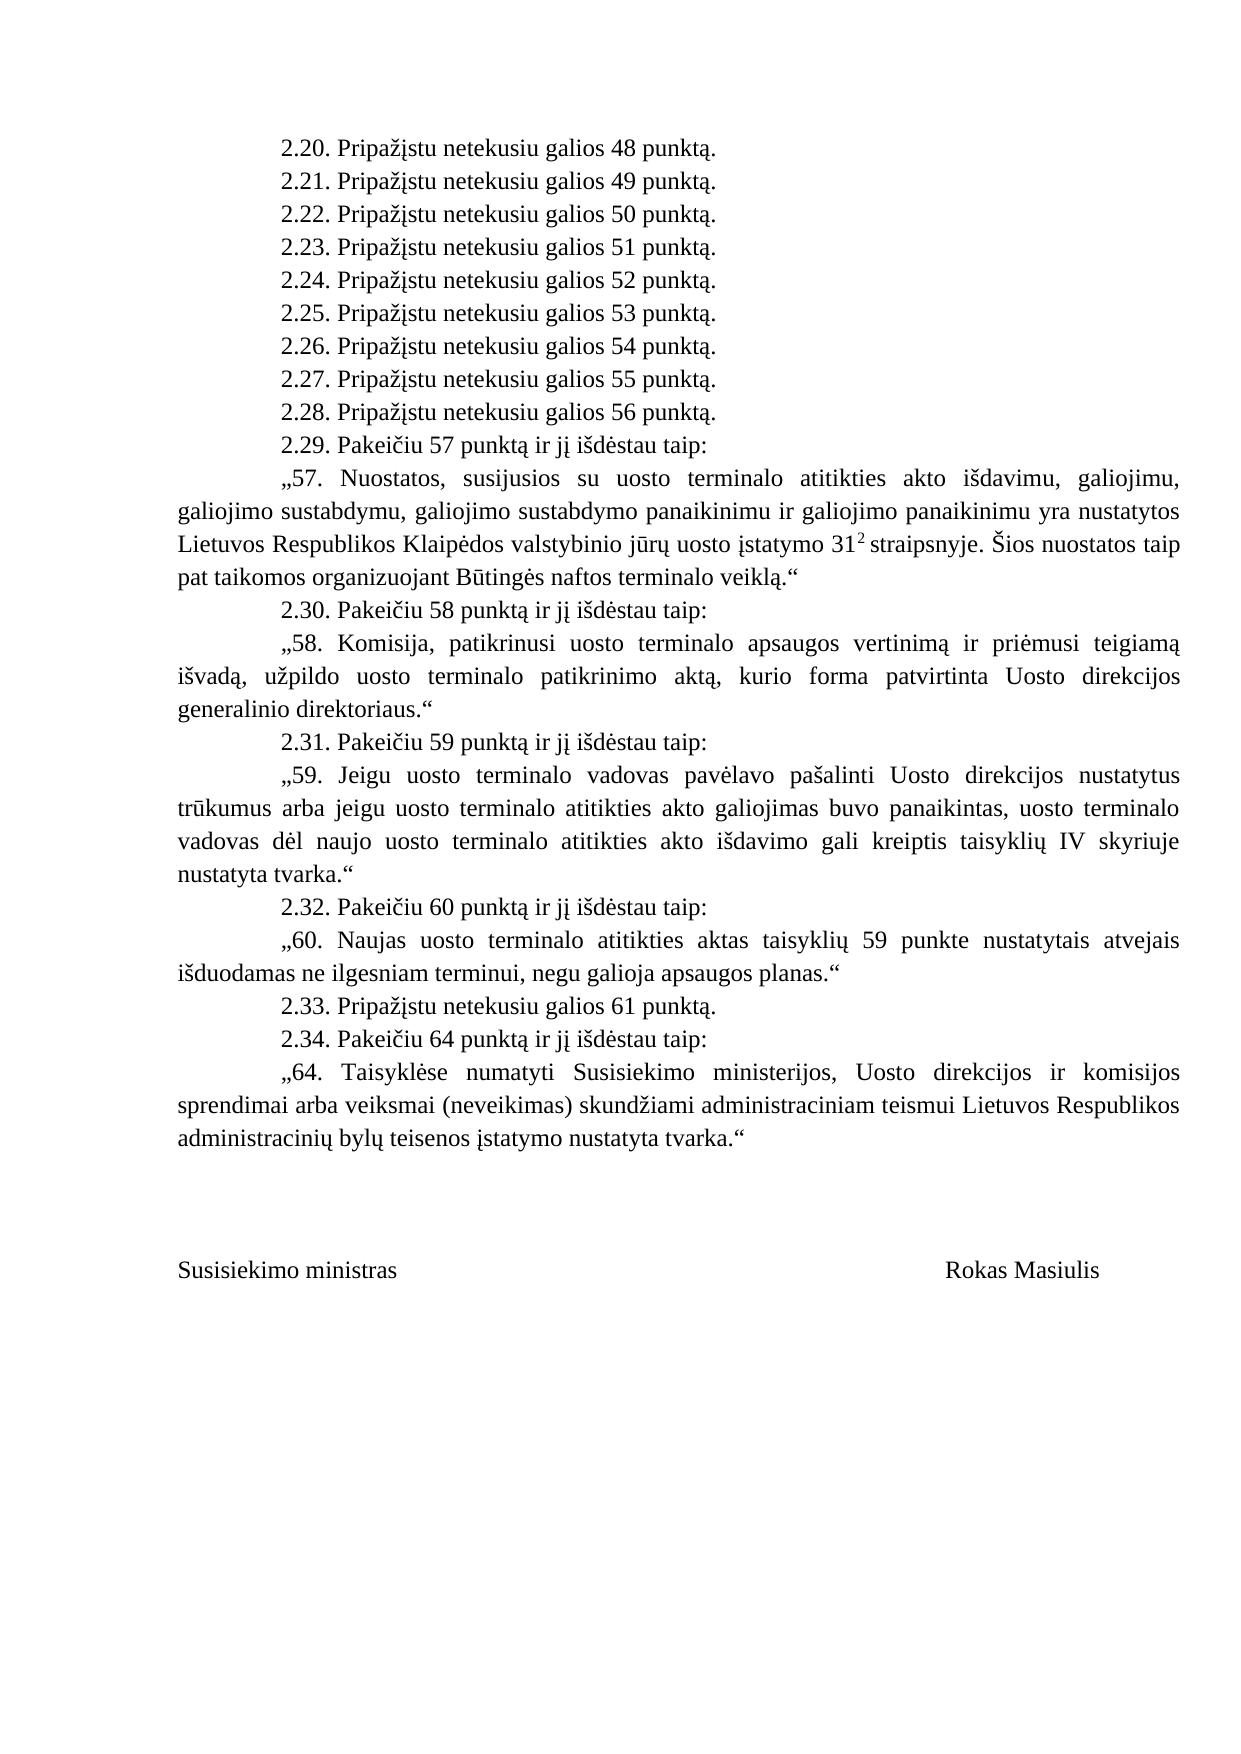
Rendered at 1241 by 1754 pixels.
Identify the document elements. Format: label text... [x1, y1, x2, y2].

text „60. Naujas uosto terminalo atitikties aktas taisyklių 59 punkte nustatytais atvejais išduodamas ne ilgesniam terminui, negu galioja apsaugos planas.“ [177, 925, 1181, 987]
text 2.23. Pripažįstu netekusiu galios 51 punktą. [177, 232, 1181, 261]
text 2.26. Pripažįstu netekusiu galios 54 punktą. [177, 331, 1181, 360]
text „58. Komisija, patikrinusi uosto terminalo apsaugos vertinimą ir priėmusi teigiamą išvadą, užpildo uosto terminalo patikrinimo aktą, kurio forma patvirtinta Uosto direkcijos generalinio direktoriaus.“ [177, 628, 1181, 723]
text „59. Jeigu uosto terminalo vadovas pavėlavo pašalinti Uosto direkcijos nustatytus trūkumus arba jeigu uosto terminalo atitikties akto galiojimas buvo panaikintas, uosto terminalo vadovas dėl naujo uosto terminalo atitikties akto išdavimo gali kreiptis taisyklių IV skyriuje nustatyta tvarka.“ [177, 760, 1181, 888]
text 2.24. Pripažįstu netekusiu galios 52 punktą. [177, 265, 1181, 294]
text 2.27. Pripažįstu netekusiu galios 55 punktą. [177, 364, 1181, 393]
text 2.20. Pripažįstu netekusiu galios 48 punktą. [177, 133, 1181, 162]
text 2.33. Pripažįstu netekusiu galios 61 punktą. [177, 991, 1181, 1020]
text 2.31. Pakeičiu 59 punktą ir jį išdėstau taip: [177, 727, 1181, 756]
text 2.32. Pakeičiu 60 punktą ir jį išdėstau taip: [177, 892, 1181, 921]
text 2.22. Pripažįstu netekusiu galios 50 punktą. [177, 199, 1181, 228]
text 2.34. Pakeičiu 64 punktą ir jį išdėstau taip: [177, 1024, 1181, 1053]
text Susisiekimo ministras Rokas Masiulis [177, 1256, 1181, 1284]
text 2.25. Pripažįstu netekusiu galios 53 punktą. [177, 298, 1181, 327]
text 2.21. Pripažįstu netekusiu galios 49 punktą. [177, 166, 1181, 195]
text 2.30. Pakeičiu 58 punktą ir jį išdėstau taip: [177, 595, 1181, 624]
text 2.28. Pripažįstu netekusiu galios 56 punktą. [177, 397, 1181, 426]
text „57. Nuostatos, susijusios su uosto terminalo atitikties akto išdavimu, galiojimu, galiojimo sustabdymu, galiojimo sustabdymo panaikinimu ir galiojimo panaikinimu yra nustatytos Lietuvos Respublikos Klaipėdos valstybinio jūrų uosto įstatymo 312 straipsnyje. Šios nuostatos taip pat taikomos organizuojant Būtingės naftos terminalo veiklą.“ [177, 463, 1181, 591]
text „64. Taisyklėse numatyti Susisiekimo ministerijos, Uosto direkcijos ir komisijos sprendimai arba veiksmai (neveikimas) skundžiami administraciniam teismui Lietuvos Respublikos administracinių bylų teisenos įstatymo nustatyta tvarka.“ [177, 1057, 1181, 1152]
text 2.29. Pakeičiu 57 punktą ir jį išdėstau taip: [177, 430, 1181, 459]
